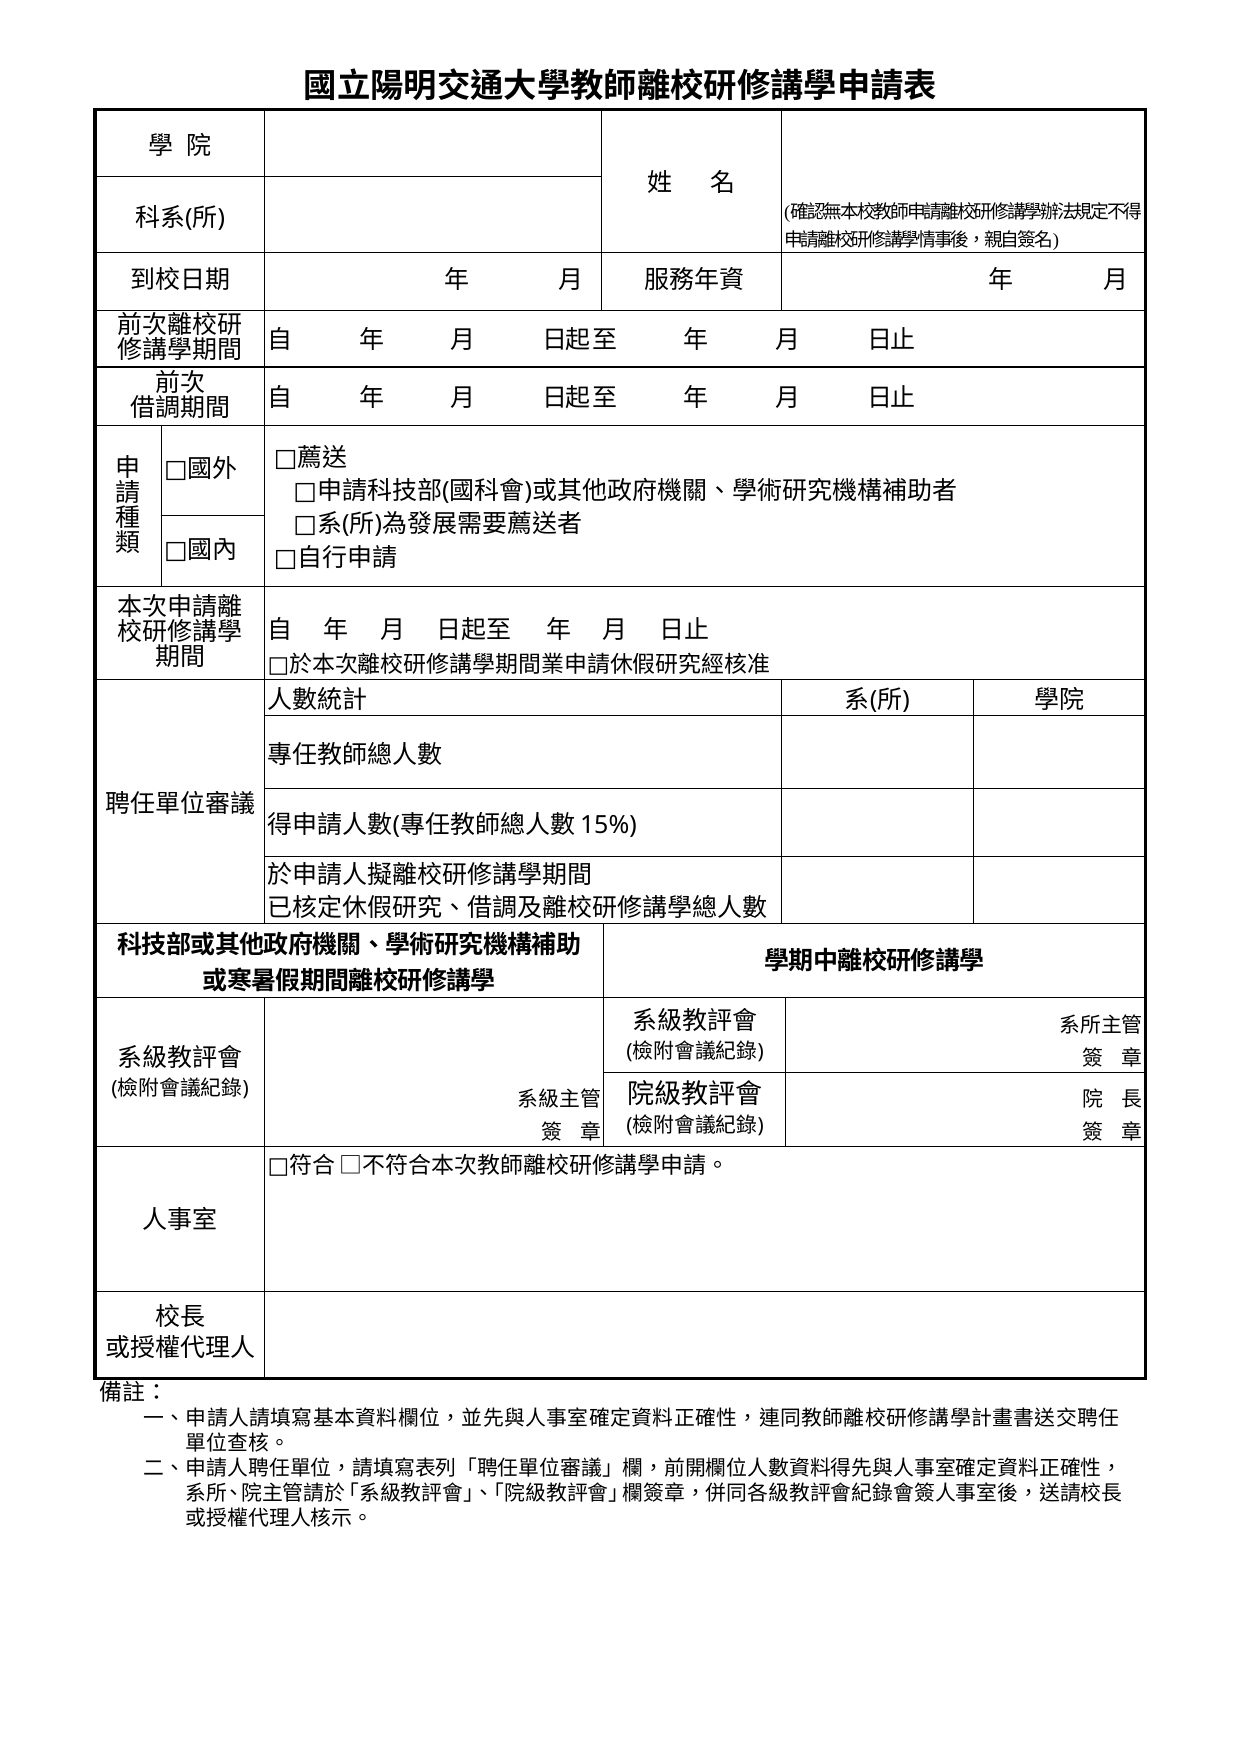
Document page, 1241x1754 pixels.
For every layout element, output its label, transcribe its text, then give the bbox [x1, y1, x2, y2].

table_cell 院 長 簽 章 [786, 1073, 1144, 1146]
table_cell □國外 [162, 426, 264, 515]
table_cell 學期中離校研修講學 [604, 924, 1144, 997]
table_cell 前次離校研修講學期間 [97, 311, 264, 366]
table_cell 科技部或其他政府機關、學術研究機構補助 或寒暑假期間離校研修講學 [97, 924, 603, 997]
table_cell [782, 789, 973, 856]
table_cell 申請種類 [97, 426, 161, 586]
table_cell [974, 857, 1144, 923]
list 申請人聘任單位，請填寫表列「聘任單位審議」欄，前開欄位人數資料得先與人事室確定資料正確性， [143, 1455, 1122, 1480]
table_cell □薦送 □申請科技部(國科會)或其他政府機關、學術研究機構補助者 □系(所)為發展需要薦送者 □自行申請 [265, 426, 1144, 586]
table_cell 系所主管 簽 章 [786, 998, 1144, 1072]
table_header 姓 名 [602, 111, 781, 252]
text 備註： [99, 1380, 1149, 1405]
table_cell 服務年資 [602, 253, 781, 309]
table_cell 年 月 [265, 253, 601, 309]
table_cell 年 月 [782, 253, 1144, 309]
table_cell 校長 或授權代理人 [97, 1292, 264, 1377]
table_cell 自 年 月 日起至 年 月 日止 □於本次離校研修講學期間業申請休假研究經核准 [265, 587, 1144, 679]
text 系所、院主管請於「系級教評會」、「院級教評會」欄簽章，併同各級教評會紀錄會簽人事室後，送請校長或授權代理人核示。 [186, 1480, 1122, 1530]
table_cell 學院 [974, 680, 1144, 715]
table_cell 人事室 [97, 1147, 264, 1291]
table_cell 系級主管 簽 章 [265, 998, 603, 1146]
table_header 學 院 [97, 111, 264, 176]
table_cell 系級教評會 (檢附會議紀錄) [604, 998, 785, 1072]
table_cell 於申請人擬離校研修講學期間 已核定休假研究、借調及離校研修講學總人數 [265, 857, 781, 923]
table_cell [974, 716, 1144, 788]
table_cell [782, 716, 973, 788]
table_cell 科系(所) [97, 177, 264, 252]
table_cell 得申請人數(專任教師總人數15%) [265, 789, 781, 856]
table_cell 系級教評會 (檢附會議紀錄) [97, 998, 264, 1146]
table_header (確認無本校教師申請離校研修講學辦法規定不得申請離校研修講學情事後，親自簽名) [782, 111, 1144, 252]
list 申請人請填寫基本資料欄位，並先與人事室確定資料正確性，連同教師離校研修講學計畫書送交聘任單位查核。 [143, 1405, 1122, 1455]
table_cell 本次申請離校研修講學期間 [97, 587, 264, 679]
table_cell [265, 1292, 1144, 1377]
table_cell 自 年 月 日起 至 年 月 日止 [265, 368, 1144, 425]
table_cell [782, 857, 973, 923]
table_cell 到校日期 [97, 253, 264, 309]
table_cell [265, 177, 601, 252]
table_cell 自 年 月 日起 至 年 月 日止 [265, 311, 1144, 366]
table_cell □國內 [162, 516, 264, 586]
table_header [265, 111, 601, 176]
table_cell 人數統計 [265, 680, 781, 715]
text 國立陽明交通大學教師離校研修講學申請表 [118, 59, 1122, 107]
table_cell □符合 □不符合本次教師離校研修講學申請。 [265, 1147, 1144, 1291]
table_cell 院級教評會 (檢附會議紀錄) [604, 1073, 785, 1146]
table_cell 前次 借調期間 [97, 368, 264, 425]
table_cell [974, 789, 1144, 856]
table_cell 聘任單位審議 [97, 680, 264, 923]
table_cell 專任教師總人數 [265, 716, 781, 788]
table_cell 系(所) [782, 680, 973, 715]
